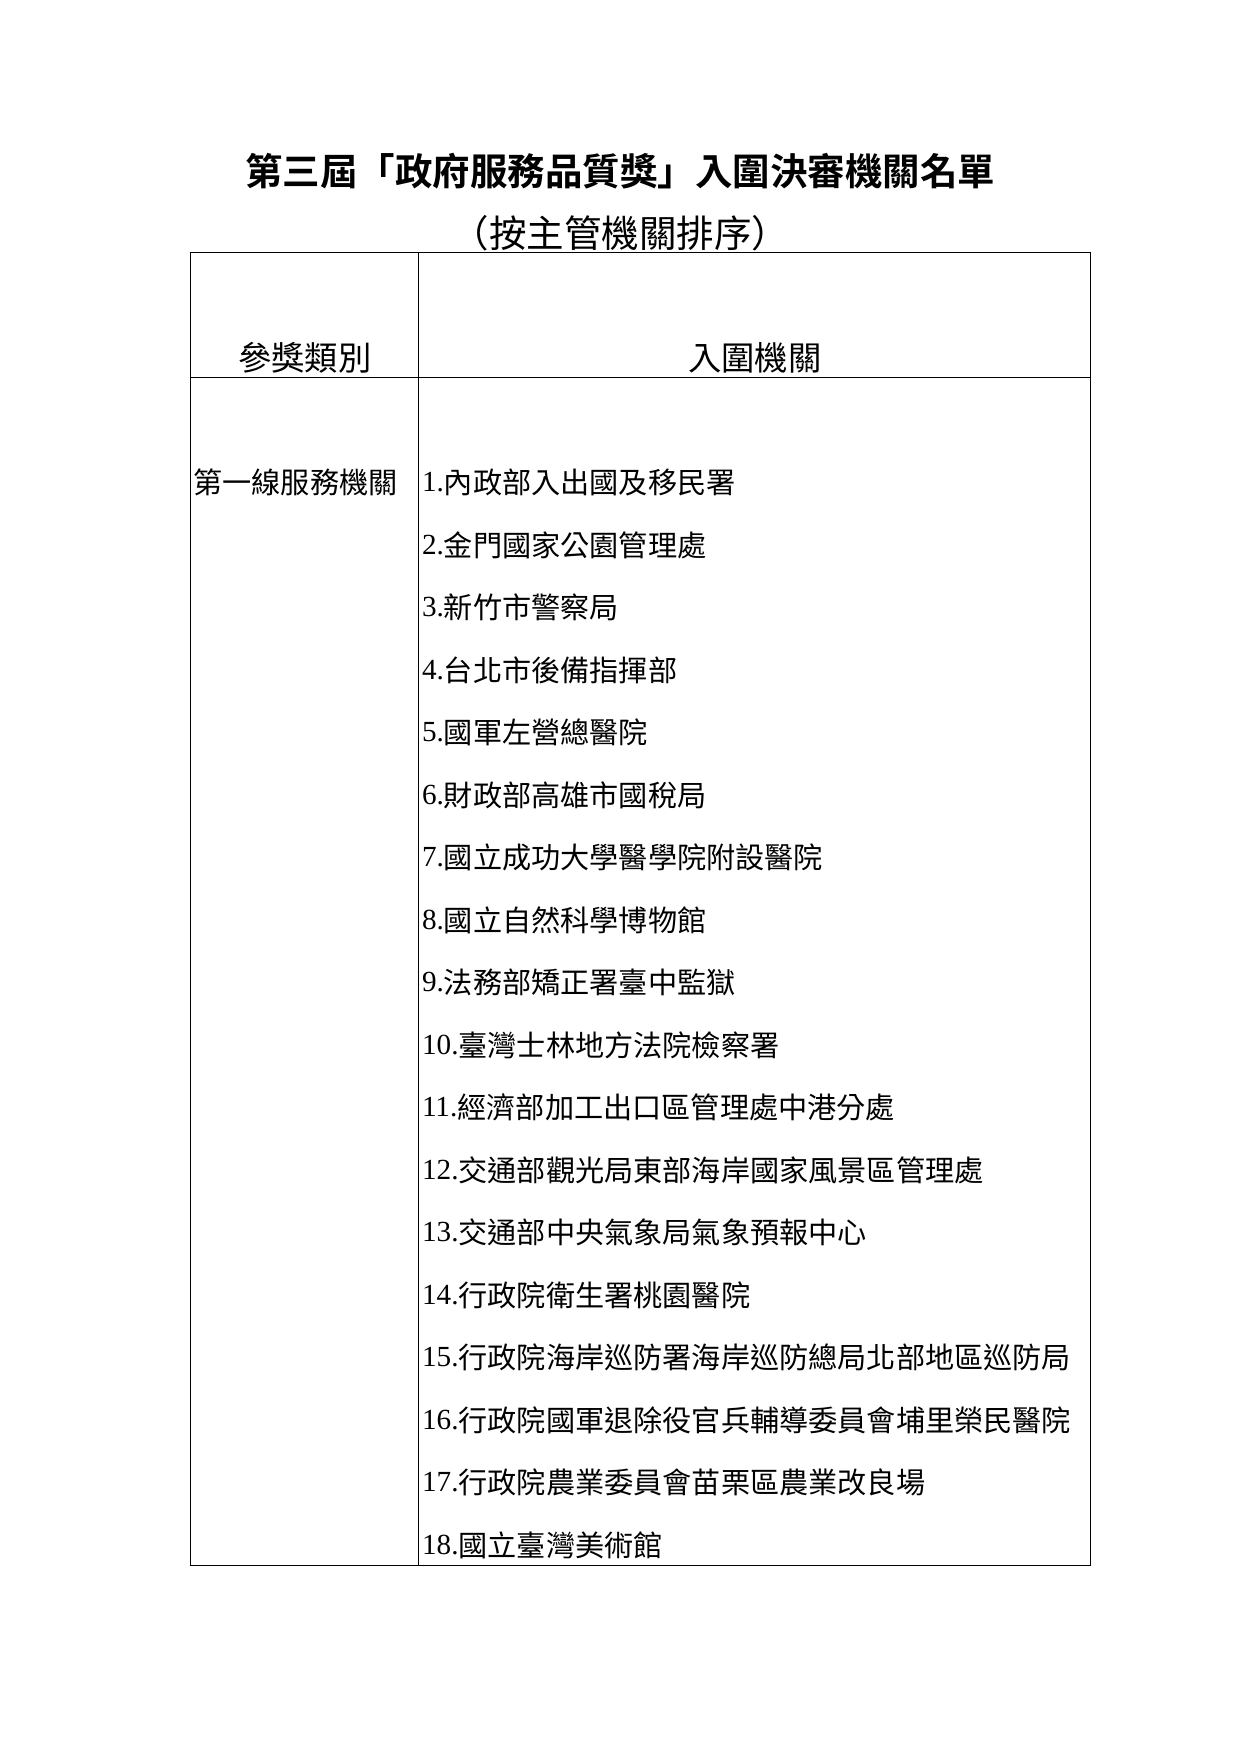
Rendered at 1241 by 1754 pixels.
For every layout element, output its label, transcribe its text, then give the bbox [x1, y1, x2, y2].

table_header 入圍機關 [419, 253, 1090, 377]
table_cell 第一線服務機關 [191, 378, 418, 1564]
table_header 參獎類別 [191, 253, 418, 377]
text 第三屆「政府服務品質獎」入圍決審機關名單 [187, 127, 1053, 189]
table_cell 1.內政部入出國及移民署 2.金門國家公園管理處 3.新竹市警察局 4.台北市後備指揮部 5.國軍左營總醫院 6.財政部高雄市國稅局 7.國立成功大學醫學院附設醫院 8.國立自然科學博物館 9.法務部矯正署臺中監獄 10.臺灣士林地方法院檢察署 11.經濟部加工出口區管理處中港分處 12.交通部觀光局東部海岸國家風景區管理處 13.交通部中央氣象局氣象預報中心 14.行政院衛生署桃園醫院 15.行政院海岸巡防署海岸巡防總局北部地區巡防局 16.行政院國軍退除役官兵輔導委員會埔里榮民醫院 17.行政院農業委員會苗栗區農業改良場 18.國立臺灣美術館 [419, 378, 1090, 1564]
text （按主管機關排序） [187, 189, 1053, 252]
